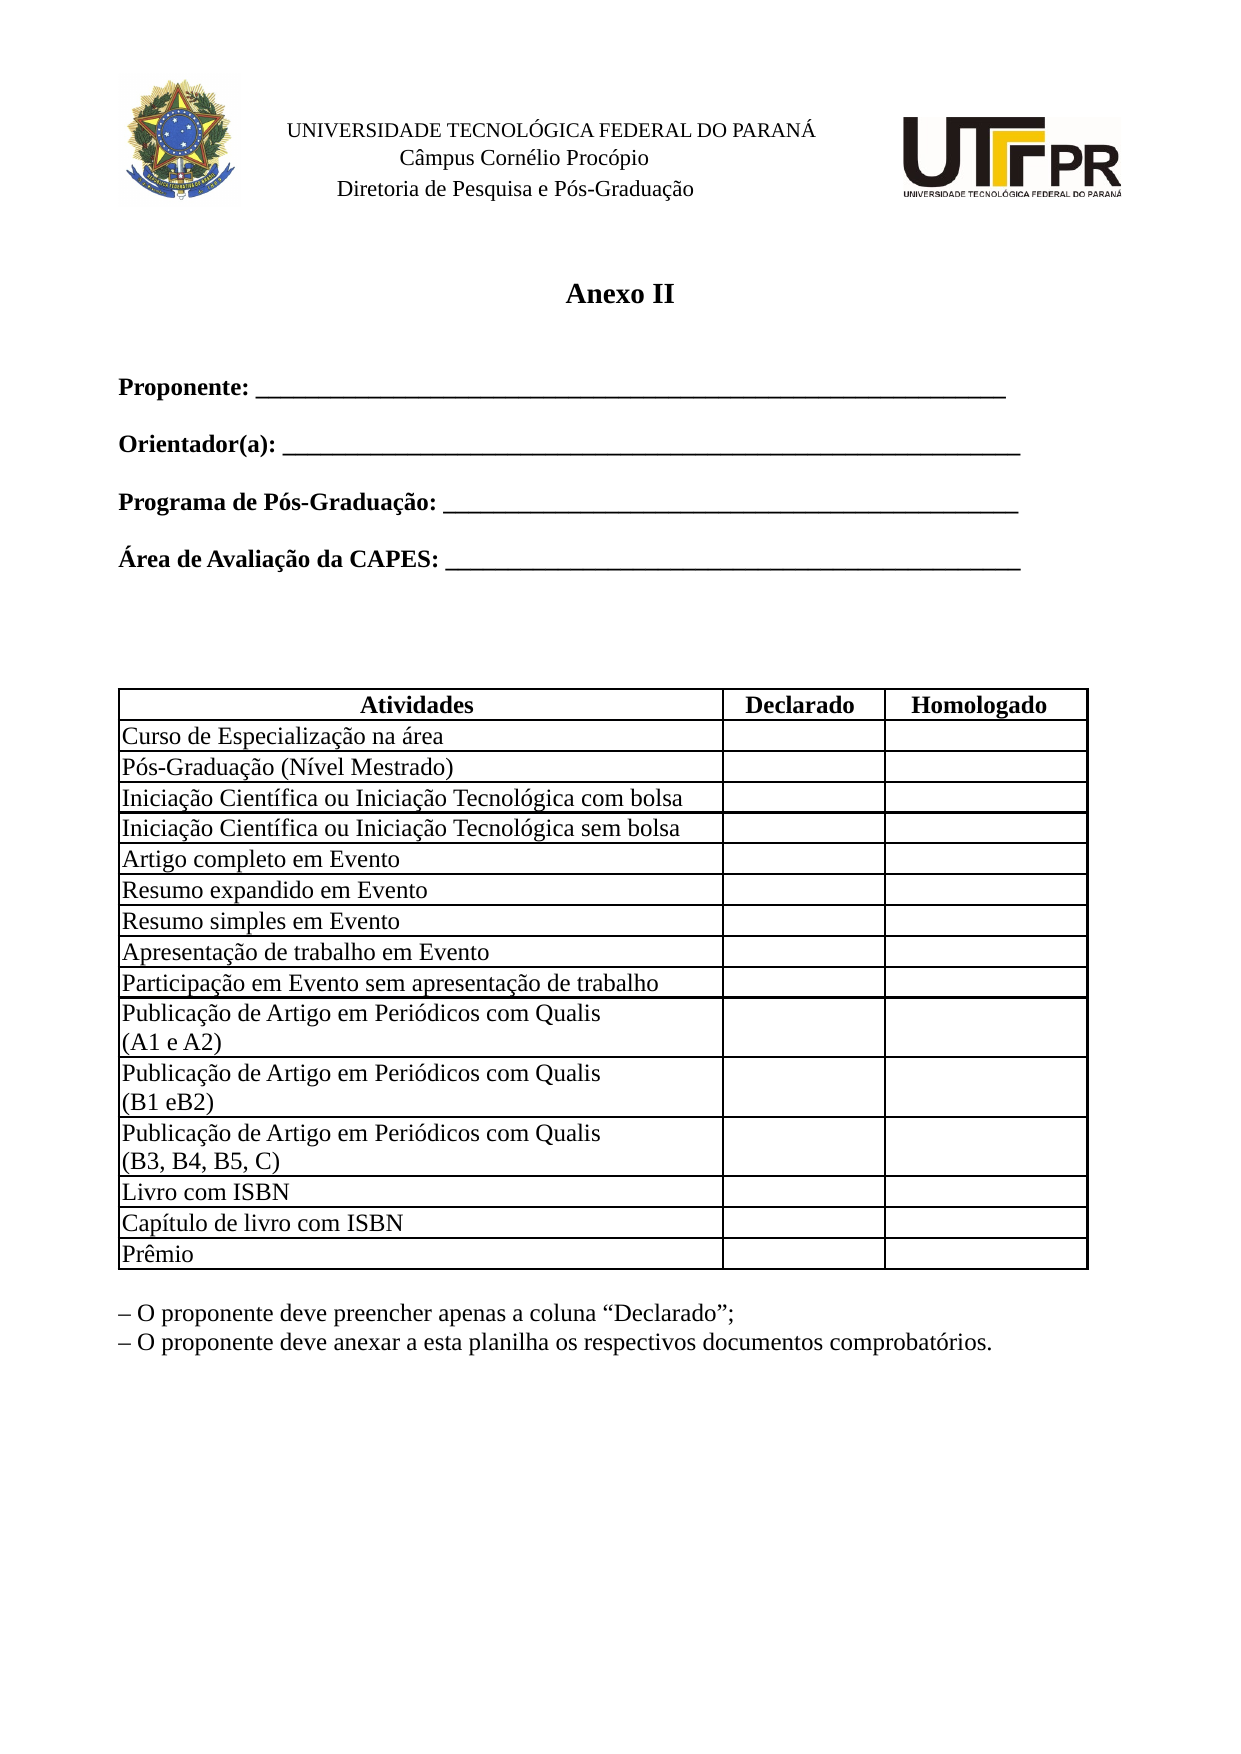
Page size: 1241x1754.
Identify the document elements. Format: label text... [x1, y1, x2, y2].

table_cell [886, 937, 1086, 966]
table_cell Prêmio [120, 1239, 722, 1268]
text Proponente: ____________________________________________________________ [118, 372, 1122, 401]
picture [903, 117, 1122, 197]
table_header Homologado [886, 690, 1086, 719]
table_cell Publicação de Artigo em Periódicos com Qualis (B1 eB2) [120, 1058, 722, 1116]
table_cell Resumo simples em Evento [120, 906, 722, 935]
table_cell Capítulo de livro com ISBN [120, 1208, 722, 1237]
table_cell [724, 783, 884, 811]
table_cell [886, 1118, 1086, 1175]
table_cell Publicação de Artigo em Periódicos com Qualis (B3, B4, B5, C) [120, 1118, 722, 1175]
table_cell [724, 875, 884, 904]
table_header Atividades [120, 690, 722, 719]
table_cell [724, 752, 884, 781]
text Diretoria de Pesquisa e Pós-Graduação [241, 173, 1114, 201]
table_cell [724, 814, 884, 842]
table_cell Livro com ISBN [120, 1177, 722, 1206]
text – O proponente deve anexar a esta planilha os respectivos documentos comprobatórios. [118, 1327, 1122, 1356]
text Área de Avaliação da CAPES: ______________________________________________ [118, 544, 1122, 573]
text Orientador(a): ___________________________________________________________ [118, 429, 1122, 458]
text Câmpus Cornélio Procópio [241, 144, 903, 171]
table_cell [886, 1177, 1086, 1206]
table_cell Iniciação Científica ou Iniciação Tecnológica sem bolsa [120, 814, 722, 842]
table_cell Iniciação Científica ou Iniciação Tecnológica com bolsa [120, 783, 722, 811]
table_cell [886, 783, 1086, 811]
table_cell [886, 1239, 1086, 1268]
table_cell [724, 1177, 884, 1206]
table_cell [886, 875, 1086, 904]
table_cell Resumo expandido em Evento [120, 875, 722, 904]
table_cell [886, 752, 1086, 781]
table_cell Curso de Especialização na área [120, 721, 722, 750]
table_cell [724, 721, 884, 750]
table_header Declarado [724, 690, 884, 719]
table_cell Artigo completo em Evento [120, 844, 722, 873]
table_cell [886, 721, 1086, 750]
table_cell Pós-Graduação (Nível Mestrado) [120, 752, 722, 781]
text UNIVERSIDADE TECNOLÓGICA FEDERAL DO PARANÁ [241, 118, 903, 142]
table_cell [724, 1058, 884, 1116]
table_cell [724, 937, 884, 966]
text Programa de Pós-Graduação: ______________________________________________ [118, 487, 1122, 516]
table_cell [724, 844, 884, 873]
table_cell [886, 968, 1086, 996]
table_cell Publicação de Artigo em Periódicos com Qualis (A1 e A2) [120, 999, 722, 1056]
table_cell Apresentação de trabalho em Evento [120, 937, 722, 966]
table_cell [724, 1208, 884, 1237]
table_cell [886, 999, 1086, 1056]
table_cell [886, 906, 1086, 935]
text Anexo II [118, 276, 1122, 309]
table_cell [724, 1118, 884, 1175]
table_cell [724, 906, 884, 935]
picture [118, 73, 241, 207]
table_cell [886, 844, 1086, 873]
table_cell [724, 999, 884, 1056]
table_cell [724, 1239, 884, 1268]
table_cell [886, 814, 1086, 842]
text – O proponente deve preencher apenas a coluna “Declarado”; [118, 1298, 1122, 1327]
table_cell [886, 1208, 1086, 1237]
table_cell [724, 968, 884, 996]
table_cell [886, 1058, 1086, 1116]
table_cell Participação em Evento sem apresentação de trabalho [120, 968, 722, 996]
